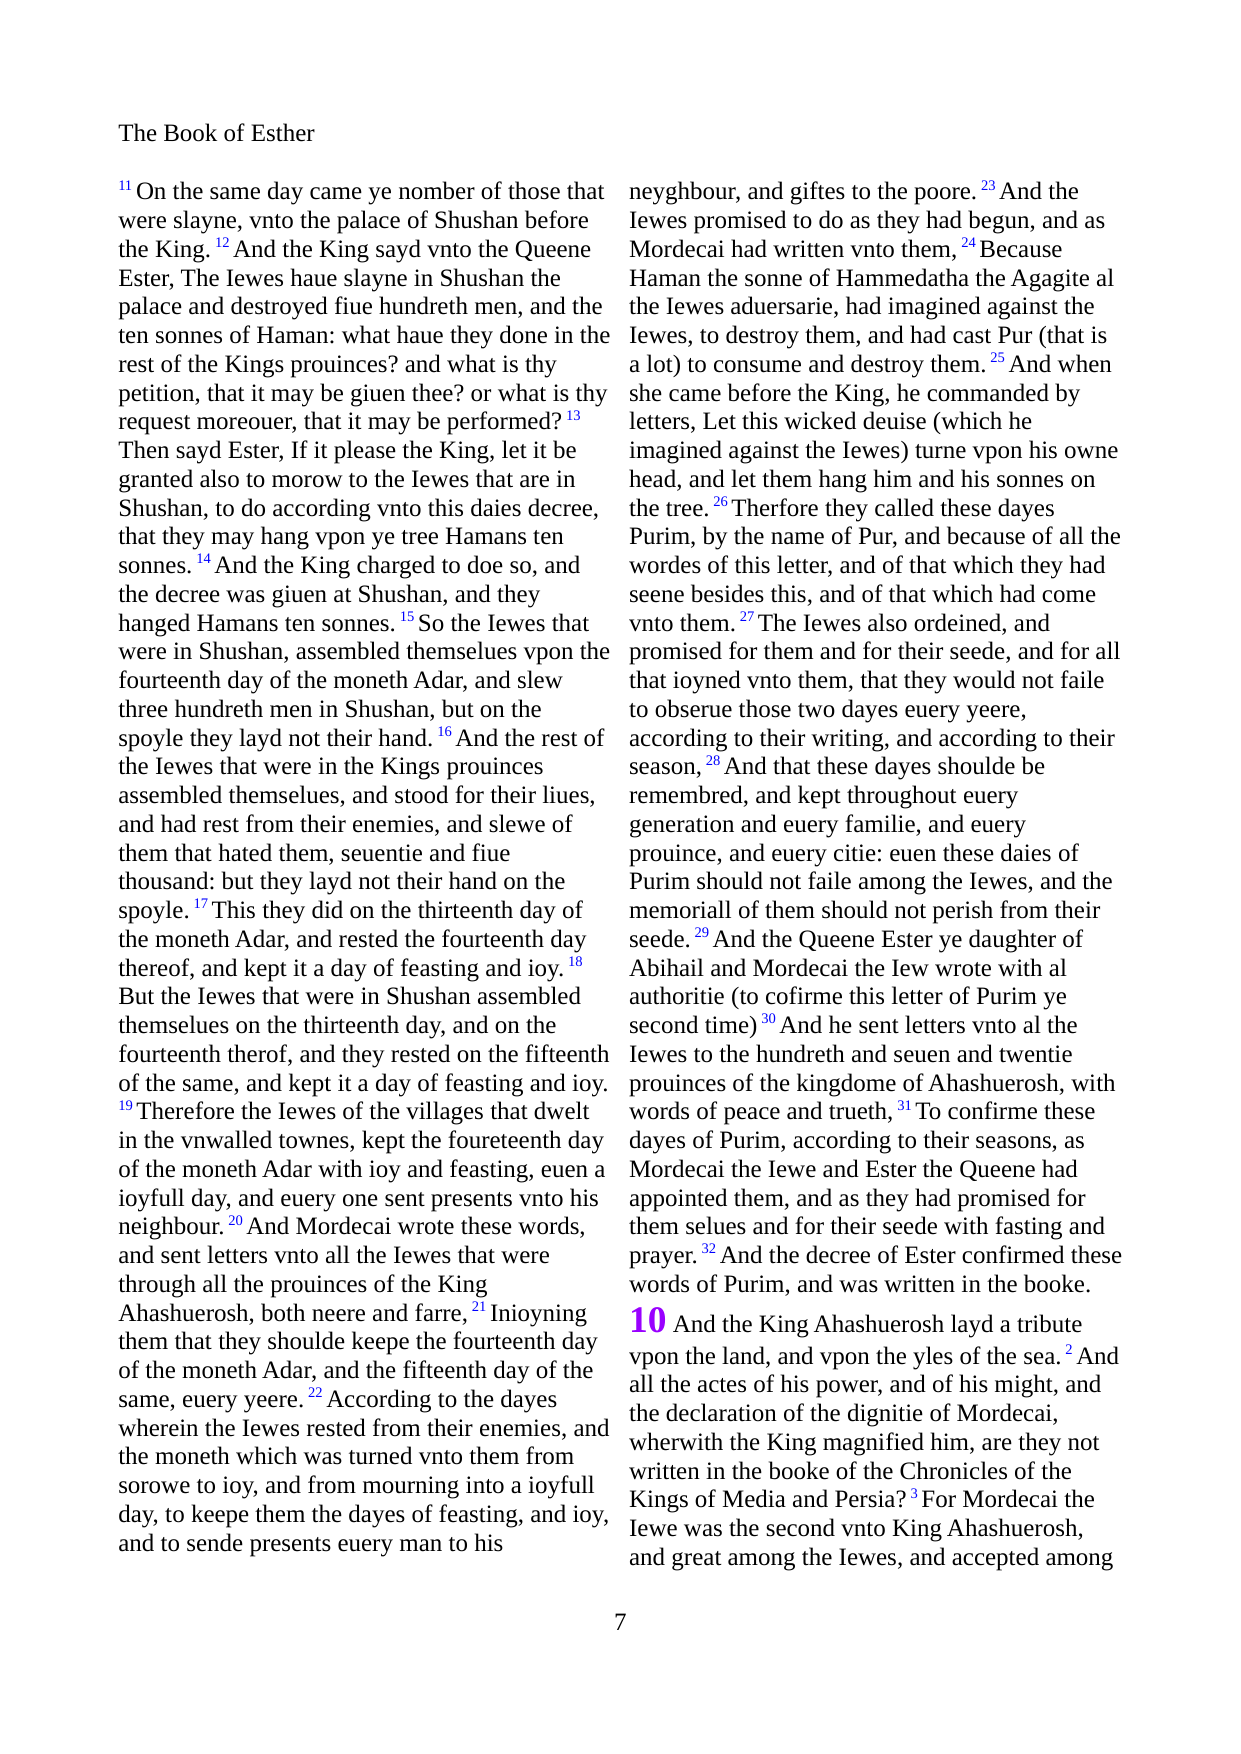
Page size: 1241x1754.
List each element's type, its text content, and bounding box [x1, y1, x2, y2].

text 11 On the same day came ye nomber of those that were slayne, vnto the palace of Shushan before the King. 12 And the King sayd vnto the Queene Ester, The Iewes haue slayne in Shushan the palace and destroyed fiue hundreth men, and the ten sonnes of Haman: what haue they done in the rest of the Kings prouinces? and what is thy petition, that it may be giuen thee? or what is thy request moreouer, that it may be performed? 13 Then sayd Ester, If it please the King, let it be granted also to morow to the Iewes that are in Shushan, to do according vnto this daies decree, that they may hang vpon ye tree Hamans ten sonnes. 14 And the King charged to doe so, and the decree was giuen at Shushan, and they hanged Hamans ten sonnes. 15 So the Iewes that were in Shushan, assembled themselues vpon the fourteenth day of the moneth Adar, and slew three hundreth men in Shushan, but on the spoyle they layd not their hand. 16 And the rest of the Iewes that were in the Kings prouinces assembled themselues, and stood for their liues, and had rest from their enemies, and slewe of them that hated them, seuentie and fiue thousand: but they layd not their hand on the spoyle. 17 This they did on the thirteenth day of the moneth Adar, and rested the fourteenth day thereof, and kept it a day of feasting and ioy. 18 But the Iewes that were in Shushan assembled themselues on the thirteenth day, and on the fourteenth therof, and they rested on the fifteenth of the same, and kept it a day of feasting and ioy. 19 Therefore the Iewes of the villages that dwelt in the vnwalled townes, kept the foureteenth day of the moneth Adar with ioy and feasting, euen a ioyfull day, and euery one sent presents vnto his neighbour. 20 And Mordecai wrote these words, and sent letters vnto all the Iewes that were through all the prouinces of the King Ahashuerosh, both neere and farre, 21 Inioyning them that they shoulde keepe the fourteenth day of the moneth Adar, and the fifteenth day of the same, euery yeere. 22 According to the dayes wherein the Iewes rested from their enemies, and the moneth which was turned vnto them from sorowe to ioy, and from mourning into a ioyfull day, to keepe them the dayes of feasting, and ioy, and to sende presents euery man to his [118, 176, 611, 1556]
text neyghbour, and giftes to the poore. 23 And the Iewes promised to do as they had begun, and as Mordecai had written vnto them, 24 Because Haman the sonne of Hammedatha the Agagite al the Iewes aduersarie, had imagined against the Iewes, to destroy them, and had cast Pur (that is a lot) to consume and destroy them. 25 And when she came before the King, he commanded by letters, Let this wicked deuise (which he imagined against the Iewes) turne vpon his owne head, and let them hang him and his sonnes on the tree. 26 Therfore they called these dayes Purim, by the name of Pur, and because of all the wordes of this letter, and of that which they had seene besides this, and of that which had come vnto them. 27 The Iewes also ordeined, and promised for them and for their seede, and for all that ioyned vnto them, that they would not faile to obserue those two dayes euery yeere, according to their writing, and according to their season, 28 And that these dayes shoulde be remembred, and kept throughout euery generation and euery familie, and euery prouince, and euery citie: euen these daies of Purim should not faile among the Iewes, and the memoriall of them should not perish from their seede. 29 And the Queene Ester ye daughter of Abihail and Mordecai the Iew wrote with al authoritie (to cofirme this letter of Purim ye second time) 30 And he sent letters vnto al the Iewes to the hundreth and seuen and twentie prouinces of the kingdome of Ahashuerosh, with words of peace and trueth, 31 To confirme these dayes of Purim, according to their seasons, as Mordecai the Iewe and Ester the Queene had appointed them, and as they had promised for them selues and for their seede with fasting and prayer. 32 And the decree of Ester confirmed these words of Purim, and was written in the booke. [629, 176, 1122, 1298]
text 10 And the King Ahashuerosh layd a tribute vpon the land, and vpon the yles of the sea. 2 And all the actes of his power, and of his might, and the declaration of the dignitie of Mordecai, wherwith the King magnified him, are they not written in the booke of the Chronicles of the Kings of Media and Persia? 3 For Mordecai the Iewe was the second vnto King Ahashuerosh, and great among the Iewes, and accepted among [629, 1298, 1122, 1571]
